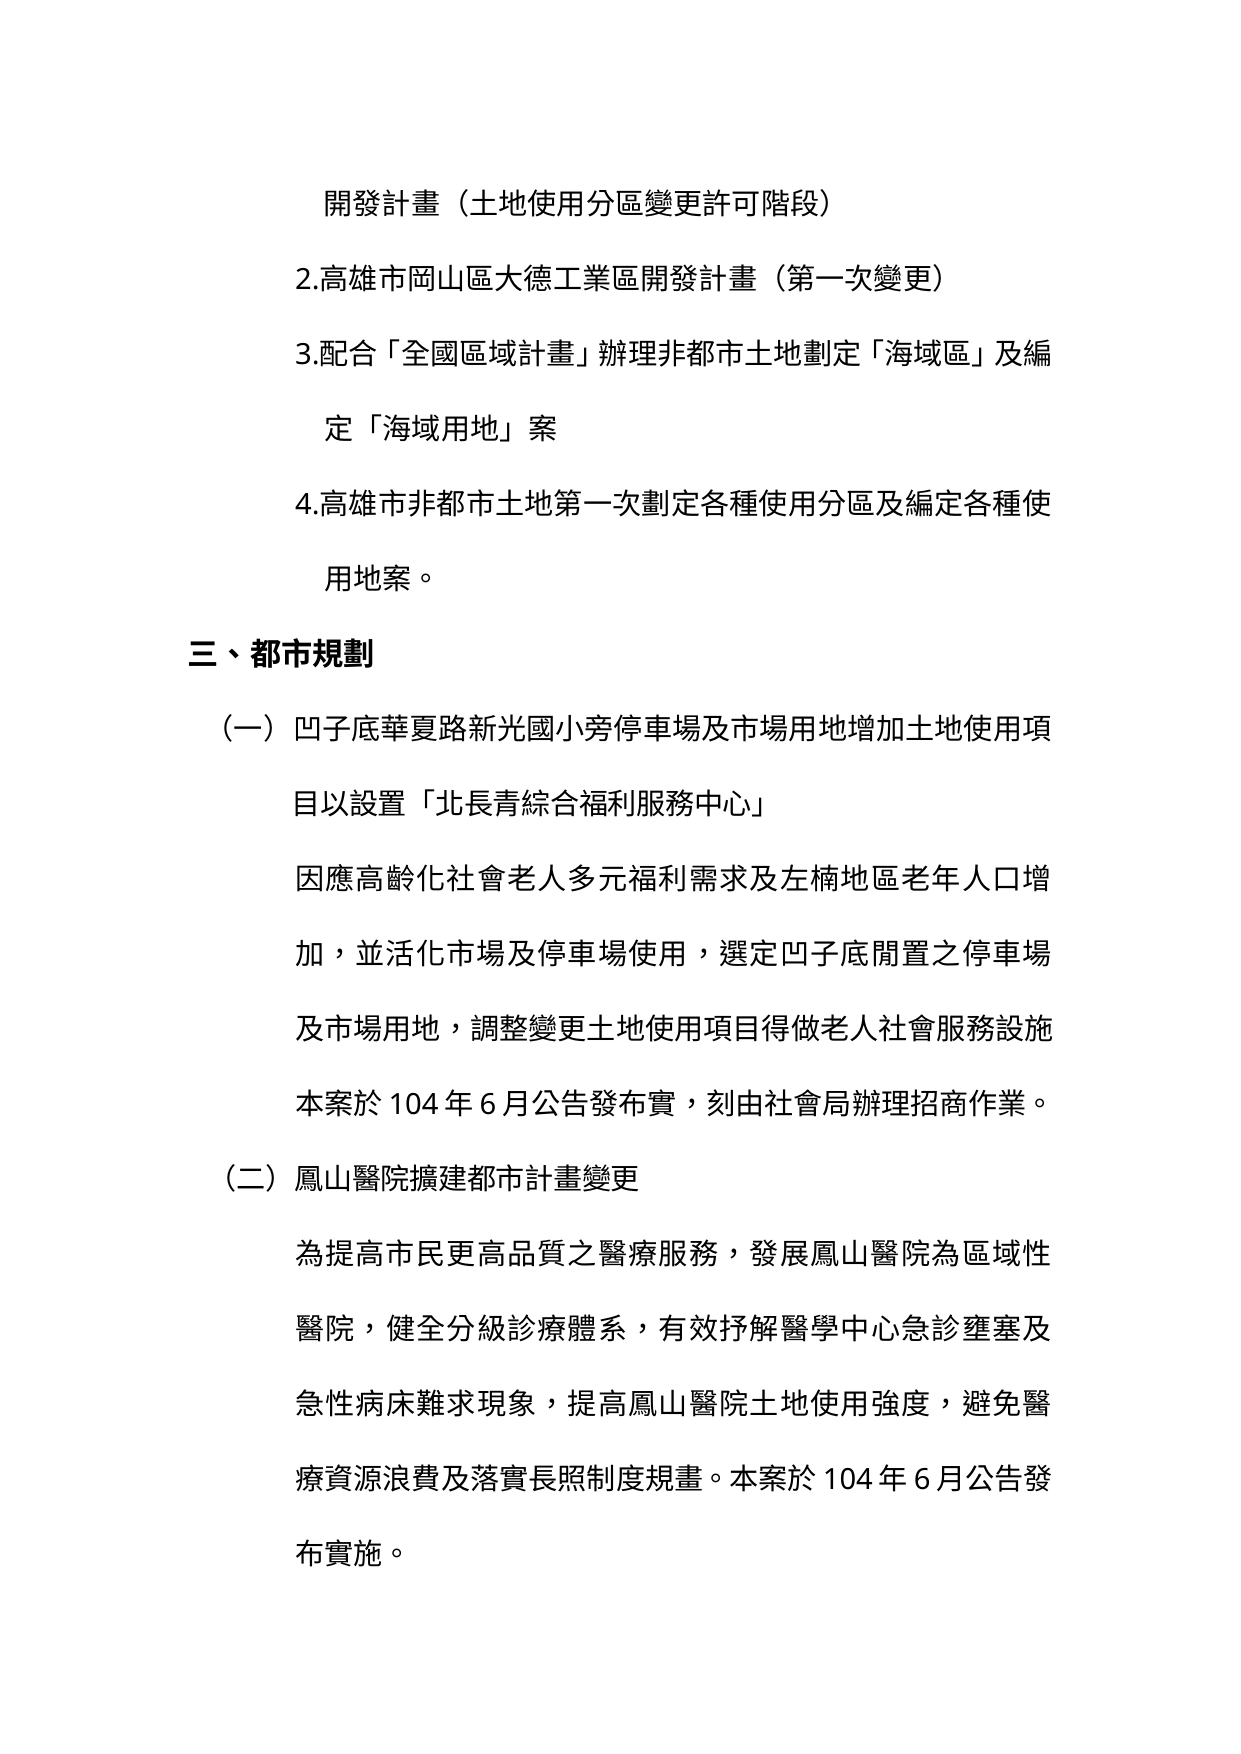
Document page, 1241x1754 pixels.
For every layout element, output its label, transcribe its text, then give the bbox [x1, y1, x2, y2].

text 3.配合「全國區域計畫」辦理非都市土地劃定「海域區」及編定「海域用地」案 [295, 314, 1053, 464]
text （二）鳳山醫院擴建都市計畫變更 [187, 1139, 1053, 1214]
text 2.高雄市岡山區大德工業區開發計畫（第一次變更） [295, 239, 1053, 314]
text 4.高雄市非都市土地第一次劃定各種使用分區及編定各種使用地案。 [295, 464, 1053, 614]
text 三、都市規劃 [187, 614, 1053, 689]
text （一）凹子底華夏路新光國小旁停車場及市場用地增加土地使用項目以設置「北長青綜合福利服務中心」 [204, 689, 1053, 839]
text 開發計畫（土地使用分區變更許可階段） [295, 164, 1053, 239]
text 為提高市民更高品質之醫療服務，發展鳳山醫院為區域性醫院，健全分級診療體系，有效抒解醫學中心急診壅塞及急性病床難求現象，提高鳳山醫院土地使用強度，避免醫療資源浪費及落實長照制度規畫。本案於104年6月公告發布實施。 [295, 1214, 1053, 1589]
text 因應高齡化社會老人多元福利需求及左楠地區老年人口增加，並活化市場及停車場使用，選定凹子底閒置之停車場及市場用地，調整變更土地使用項目得做老人社會服務設施。本案於104年6月公告發布實，刻由社會局辦理招商作業。 [295, 839, 1053, 1139]
